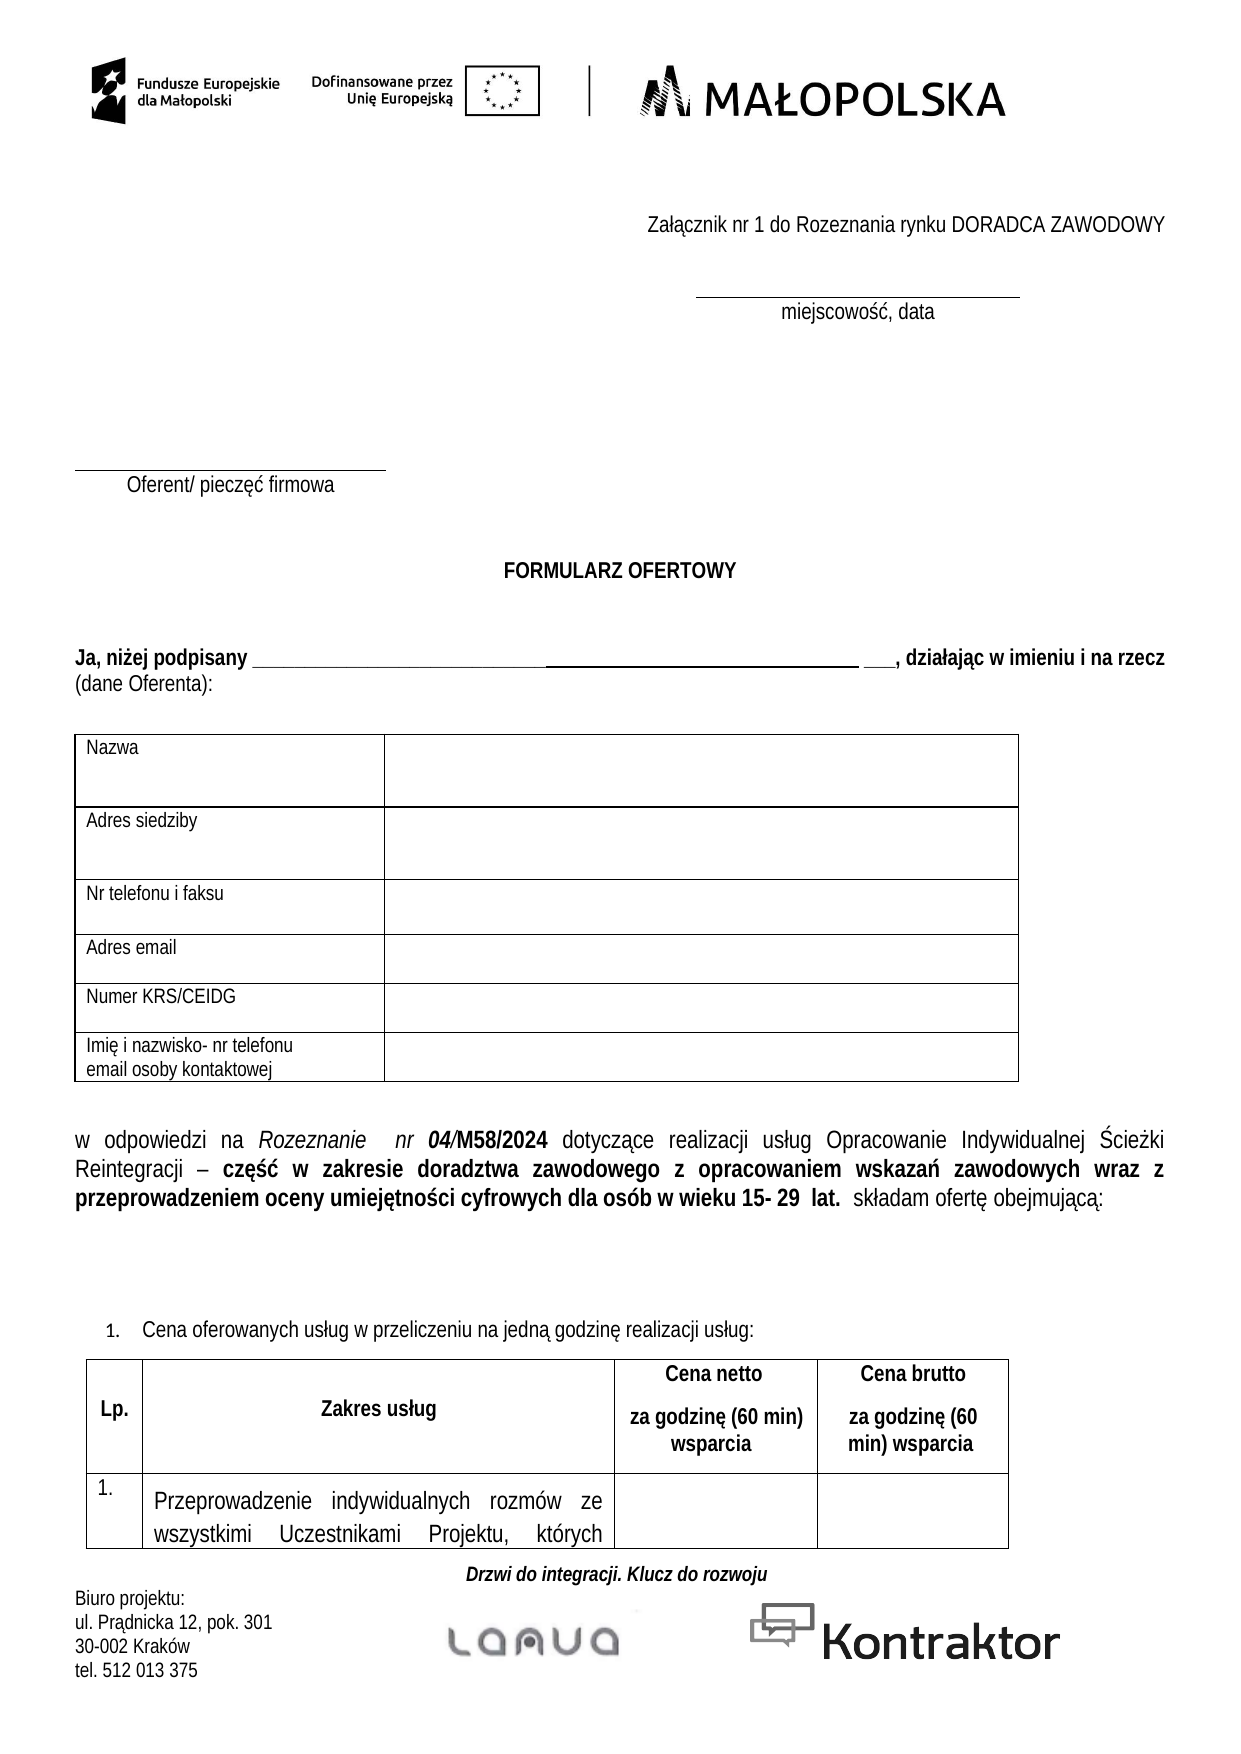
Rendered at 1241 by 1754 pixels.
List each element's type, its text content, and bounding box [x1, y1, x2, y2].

table_cell [75, 341, 153, 470]
table_header [696, 254, 777, 297]
table_cell [308, 341, 386, 470]
table_cell [858, 515, 939, 557]
table_cell [385, 808, 1018, 879]
text Załącznik nr 1 do Rozeznania rynku DORADCA ZAWODOWY [75, 211, 1165, 238]
table_cell [385, 935, 1018, 983]
table_header [308, 254, 386, 297]
table_cell [385, 880, 1018, 934]
table_cell [464, 341, 541, 470]
table_cell [541, 470, 619, 514]
table_cell [385, 1033, 1018, 1081]
table_header [858, 254, 939, 297]
table_header Zakres usług [143, 1360, 614, 1473]
table_header [619, 254, 696, 297]
table_cell Nr telefonu i faksu [76, 880, 384, 934]
table_header Cena netto za godzinę (60 min) wsparcia [615, 1360, 817, 1473]
table_header Lp. [87, 1360, 142, 1473]
table_cell [386, 297, 464, 341]
table_cell [75, 515, 153, 557]
table_cell 1. [87, 1474, 142, 1548]
text Ja, niżej podpisany _____________________________ ___, działając w imieniu i na rzecz (dane Oferenta): [75, 643, 1165, 696]
table_header [153, 254, 231, 297]
table_cell [153, 515, 231, 557]
table_cell [385, 984, 1018, 1032]
table_header [75, 254, 153, 297]
table_cell Imię i nazwisko- nr telefonu email osoby kontaktowej [76, 1033, 384, 1081]
table_cell [939, 341, 1020, 470]
table_cell [464, 470, 541, 514]
table_cell [541, 341, 619, 470]
table_cell [231, 515, 308, 557]
table_header [385, 735, 1018, 806]
table_header [778, 254, 858, 297]
table_header Nazwa [76, 735, 384, 806]
table_cell [619, 470, 696, 514]
table_cell [939, 470, 1020, 514]
table_header [386, 254, 464, 297]
table_cell [778, 470, 858, 514]
table_cell [153, 297, 231, 341]
table_cell [615, 1474, 817, 1548]
table_cell miejscowość, data [696, 298, 1020, 341]
table_cell [778, 341, 858, 470]
table_header [231, 254, 308, 297]
table_header [541, 254, 619, 297]
table_cell [696, 341, 777, 470]
table_header [464, 254, 541, 297]
table_cell [153, 341, 231, 470]
text FORMULARZ OFERTOWY [75, 557, 1165, 584]
table_cell [858, 341, 939, 470]
table_cell [464, 515, 541, 557]
text w odpowiedzi na Rozeznanie nr 04/M58/2024 dotyczące realizacji usług Opracowanie Indywidualnej Ścieżki Reintegracji – część w zakresie doradztwa zawodowego z opracowaniem wskazań zawodowych wraz z przeprowadzeniem oceny umiejętności cyfrowych dla osób w wieku 15- 29 lat. składam ofertę obejmującą: [75, 1125, 1165, 1211]
list Cena oferowanych usług w przeliczeniu na jedną godzinę realizacji usług: [104, 1316, 1165, 1343]
table_cell [75, 297, 153, 341]
table_cell [619, 515, 696, 557]
table_cell [464, 297, 541, 341]
table_cell [619, 297, 696, 341]
table_cell [696, 515, 777, 557]
table_header [939, 254, 1020, 297]
table_cell [696, 470, 777, 514]
table_cell [939, 515, 1020, 557]
table_cell Oferent/ pieczęć firmowa [75, 471, 386, 514]
table_cell [308, 515, 386, 557]
table_cell [386, 470, 464, 514]
table_cell [231, 297, 308, 341]
table_cell [818, 1474, 1008, 1548]
table_cell [858, 470, 939, 514]
table_cell Numer KRS/CEIDG [76, 984, 384, 1032]
table_cell [619, 341, 696, 470]
table_cell [308, 297, 386, 341]
table_cell [386, 515, 464, 557]
table_header Cena brutto za godzinę (60 min) wsparcia [818, 1360, 1008, 1473]
table_cell [541, 515, 619, 557]
table_cell Przeprowadzenie indywidualnych rozmów ze wszystkimi Uczestnikami Projektu, których [143, 1474, 614, 1548]
table_cell [231, 341, 308, 470]
table_cell [778, 515, 858, 557]
table_cell Adres siedziby [76, 808, 384, 879]
table_cell [386, 341, 464, 470]
table_cell [541, 297, 619, 341]
table_cell Adres email [76, 935, 384, 983]
